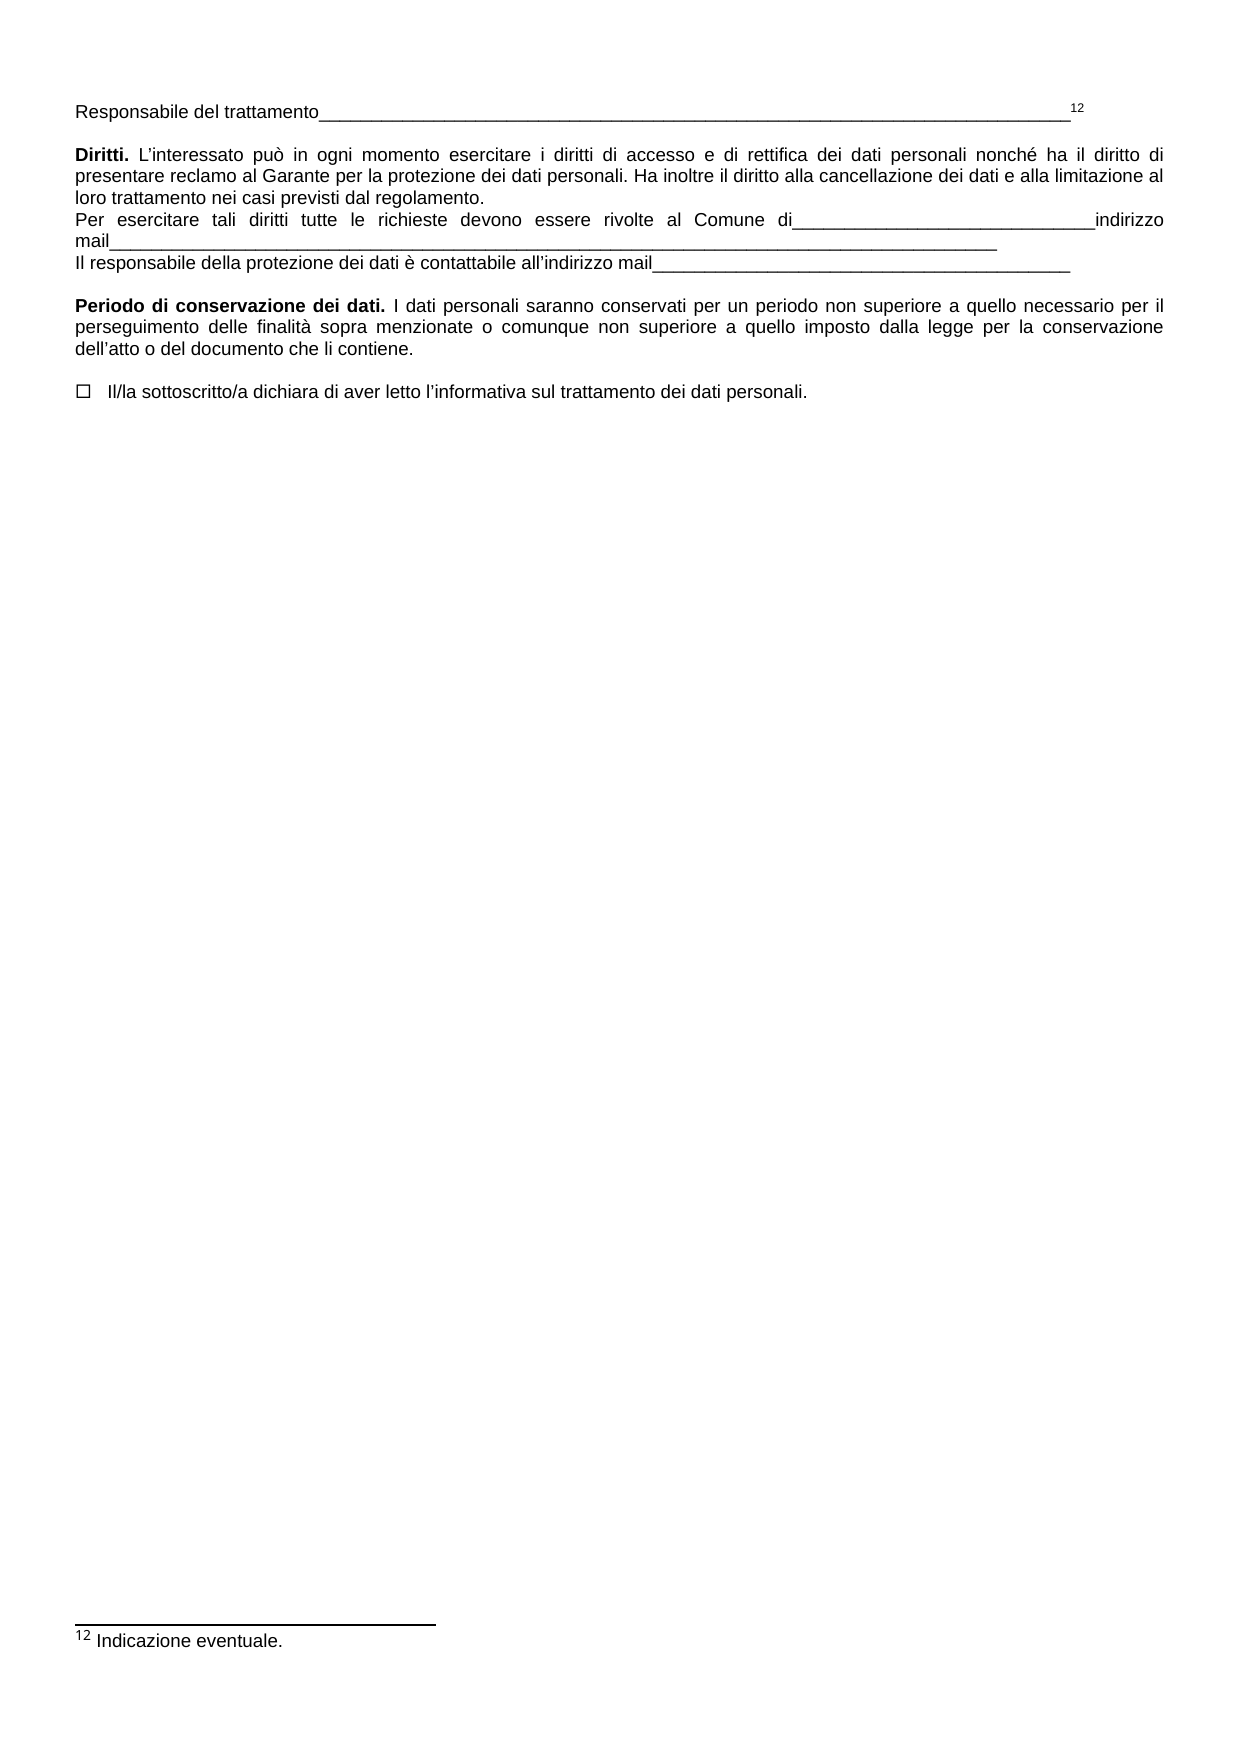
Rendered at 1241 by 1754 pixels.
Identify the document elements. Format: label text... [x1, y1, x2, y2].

text  Il/la sottoscritto/a dichiara di aver letto l’informativa sul trattamento dei dati personali. [75, 381, 1165, 402]
text Il responsabile della protezione dei dati è contattabile all’indirizzo mail________________________________________ [75, 251, 1165, 273]
text Per esercitare tali diritti tutte le richieste devono essere rivolte al Comune di_____________________________indirizzo mail_____________________________________________________________________________________ [75, 208, 1165, 251]
text Responsabile del trattamento________________________________________________________________________ [75, 101, 1165, 122]
text Indicazione eventuale. [75, 1625, 1165, 1653]
text Diritti. L’interessato può in ogni momento esercitare i diritti di accesso e di rettifica dei dati personali nonché ha il diritto di presentare reclamo al Garante per la protezione dei dati personali. Ha inoltre il diritto alla cancellazione dei dati e alla limitazione al loro trattamento nei casi previsti dal regolamento. [75, 144, 1165, 208]
text Periodo di conservazione dei dati. I dati personali saranno conservati per un periodo non superiore a quello necessario per il perseguimento delle finalità sopra menzionate o comunque non superiore a quello imposto dalla legge per la conservazione dell’atto o del documento che li contiene. [75, 294, 1165, 359]
